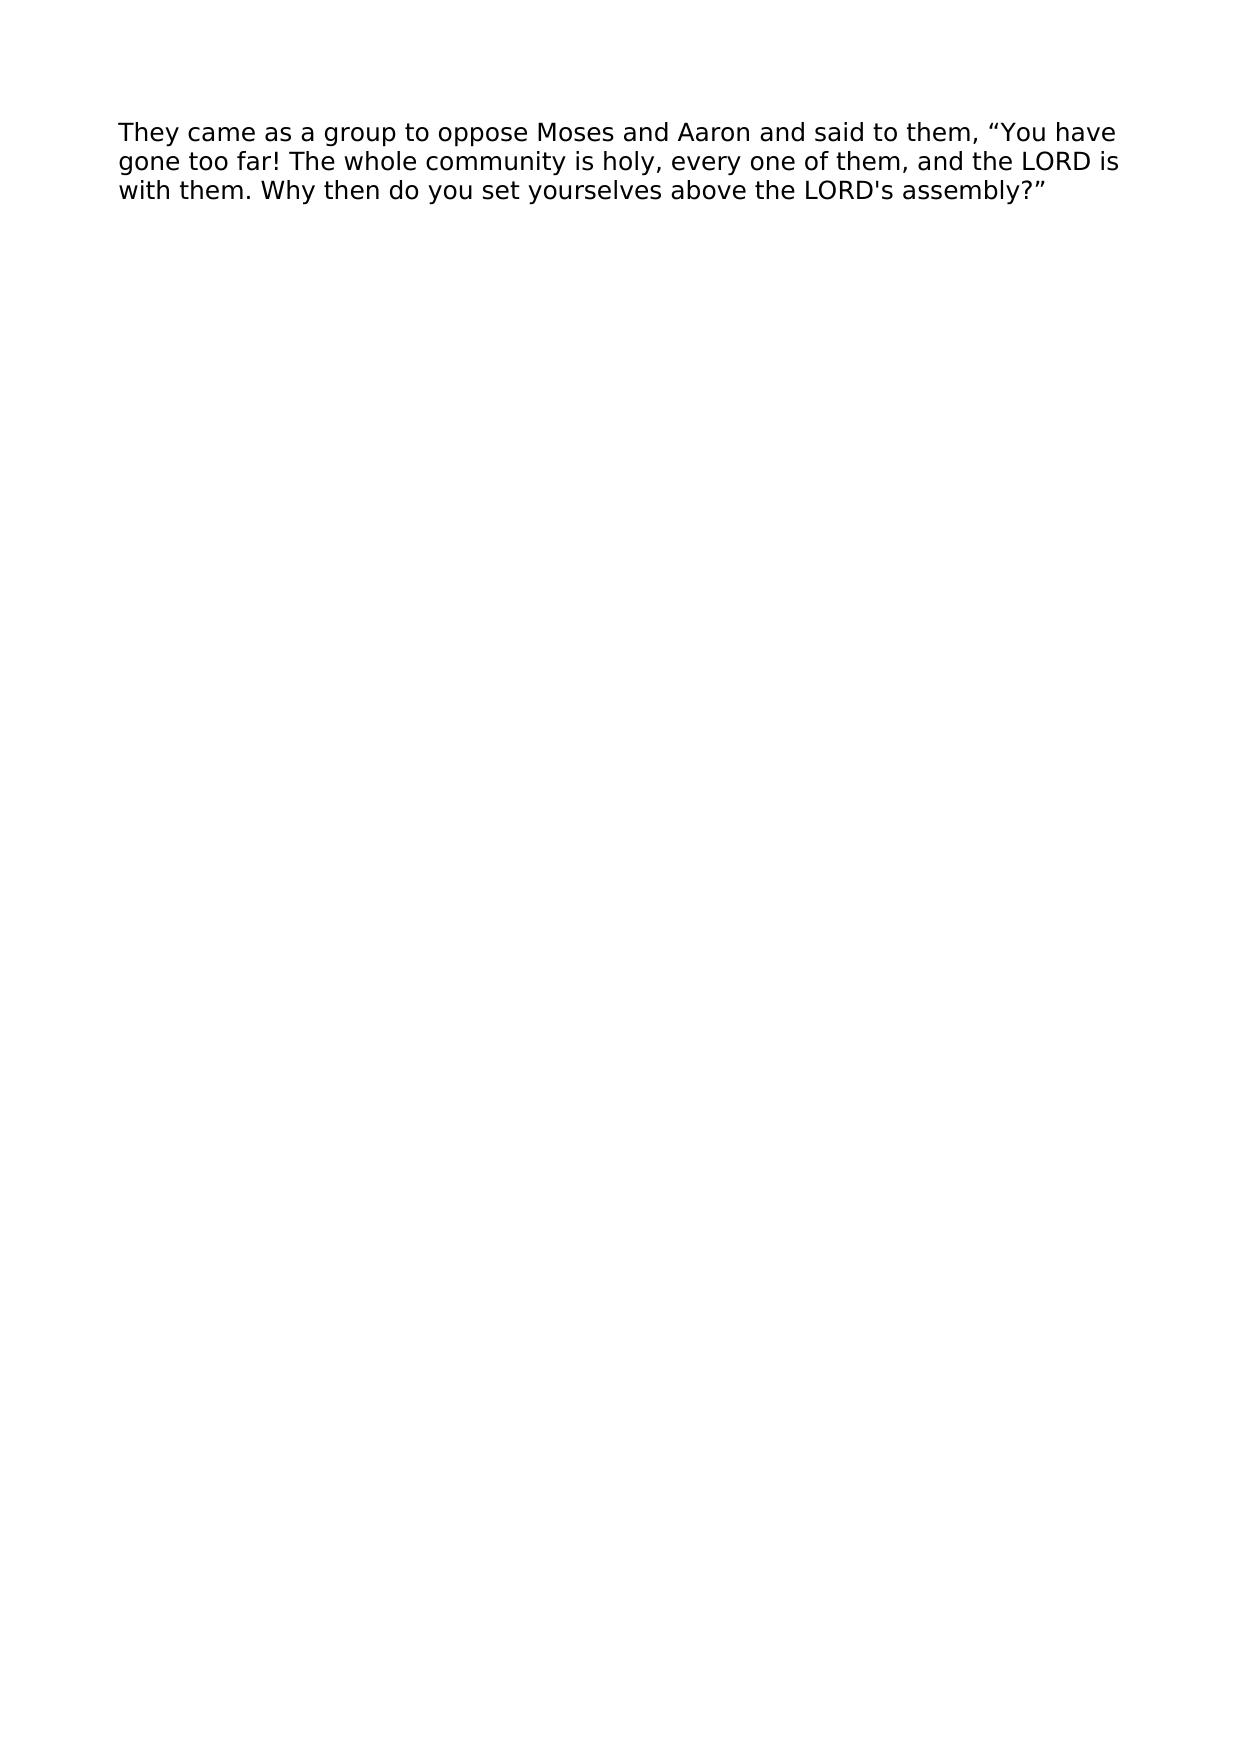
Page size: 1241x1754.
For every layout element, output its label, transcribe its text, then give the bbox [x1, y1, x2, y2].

text They came as a group to oppose Moses and Aaron and said to them, “You have gone too far! The whole community is holy, every one of them, and the LORD is with them. Why then do you set yourselves above the LORD's assembly?” [118, 118, 1122, 206]
